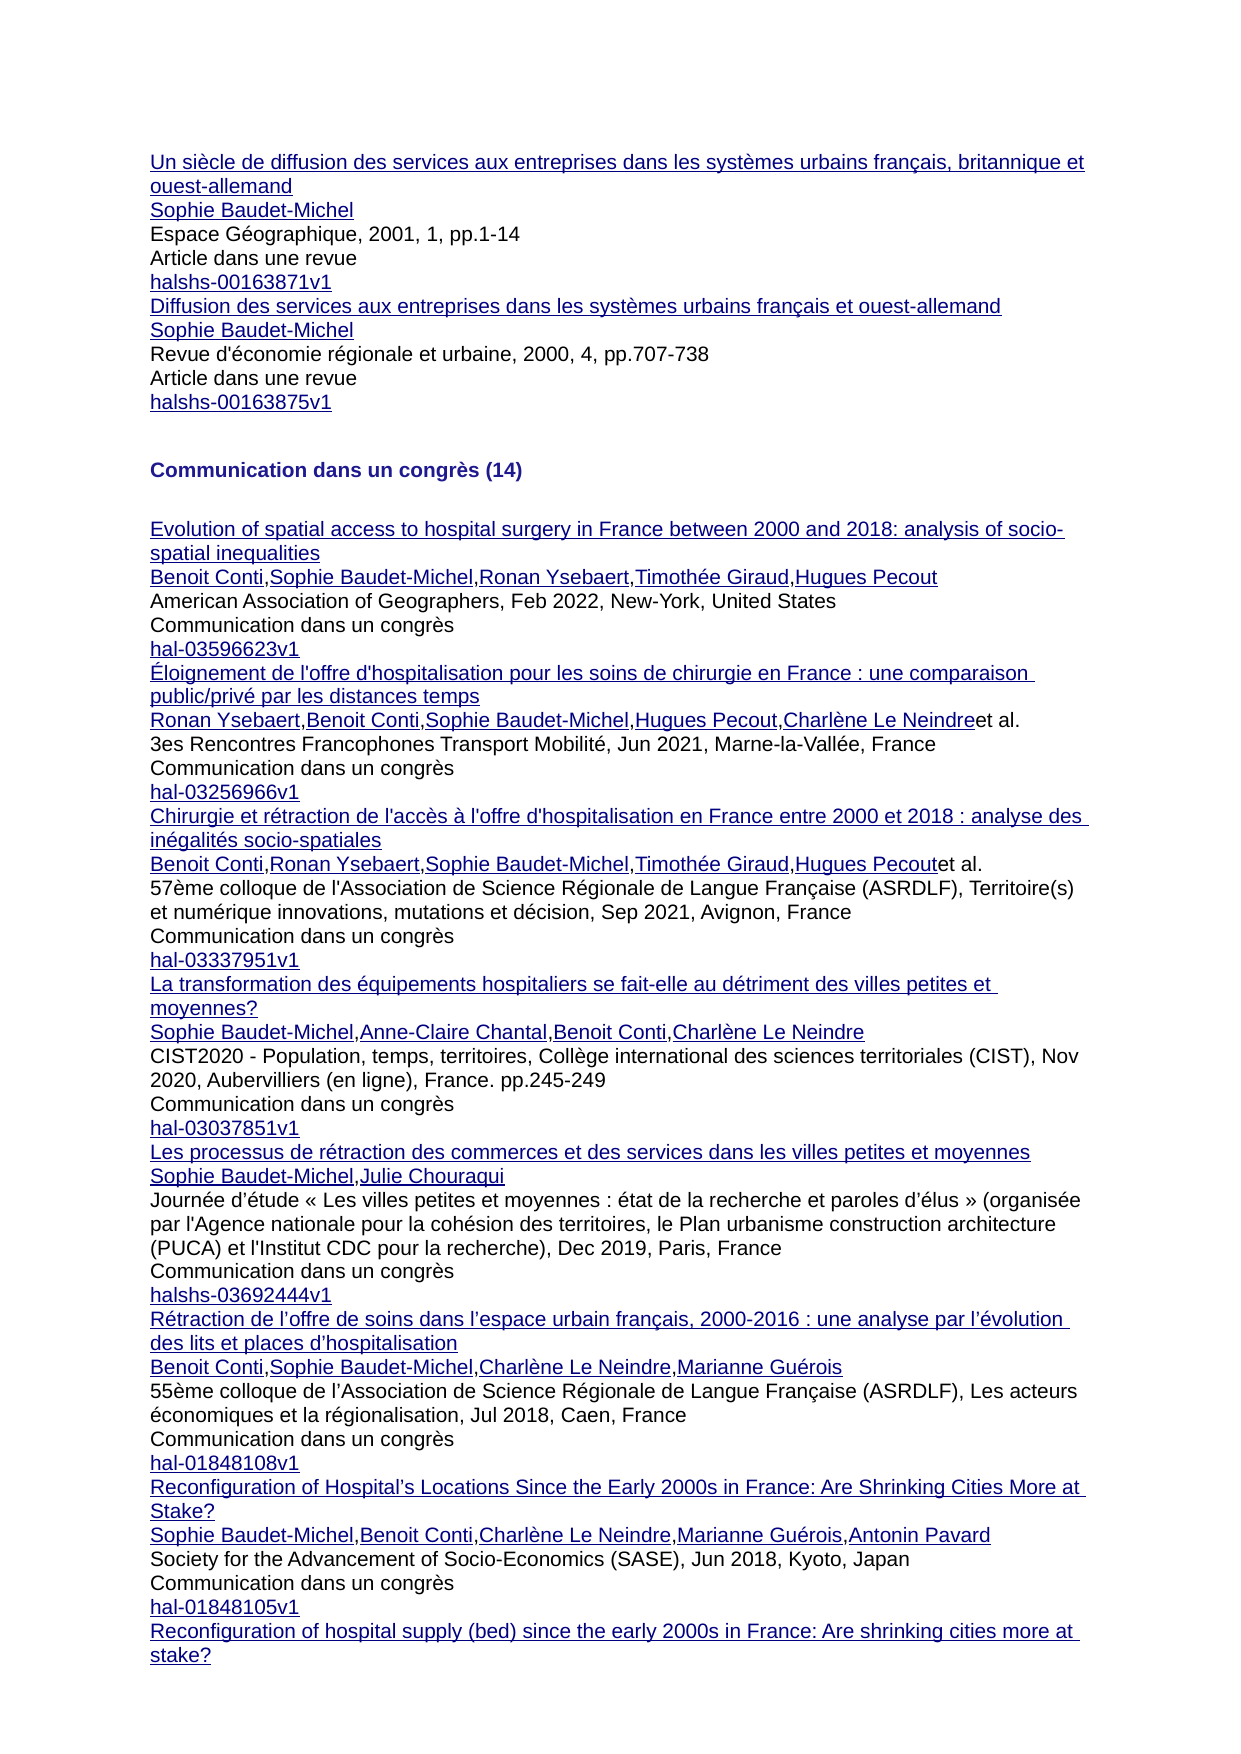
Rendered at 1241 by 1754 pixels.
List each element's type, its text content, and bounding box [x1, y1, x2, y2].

table_header Evolution of spatial access to hospital surgery in France between 2000 and 2018: analysis of socio-spatial inequalities Benoit Conti,Sophie Baudet-Michel,Ronan Ysebaert,Timothée Giraud,Hugues Pecout American Association of Geographers, Feb 2022, New-York, United States Communication dans un congrès hal-03596623v1 [150, 517, 1090, 660]
table_cell Rétraction de l’offre de soins dans l’espace urbain français, 2000-2016 : une analyse par l’évolution des lits et places d’hospitalisation Benoit Conti,Sophie Baudet-Michel,Charlène Le Neindre,Marianne Guérois 55ème colloque de l’Association de Science Régionale de Langue Française (ASRDLF), Les acteurs économiques et la régionalisation, Jul 2018, Caen, France Communication dans un congrès hal-01848108v1 [150, 1307, 1090, 1475]
table_cell Éloignement de l'offre d'hospitalisation pour les soins de chirurgie en France : une comparaison public/privé par les distances temps Ronan Ysebaert,Benoit Conti,Sophie Baudet-Michel,Hugues Pecout,Charlène Le Neindreet al. 3es Rencontres Francophones Transport Mobilité, Jun 2021, Marne-la-Vallée, France Communication dans un congrès hal-03256966v1 [150, 660, 1090, 804]
table_cell Diffusion des services aux entreprises dans les systèmes urbains français et ouest-allemand Sophie Baudet-Michel Revue d'économie régionale et urbaine, 2000, 4, pp.707-738 Article dans une revue halshs-00163875v1 [150, 294, 1090, 413]
table_cell Un siècle de diffusion des services aux entreprises dans les systèmes urbains français, britannique et ouest-allemand Sophie Baudet-Michel Espace Géographique, 2001, 1, pp.1-14 Article dans une revue halshs-00163871v1 [150, 150, 1090, 294]
table_cell Les processus de rétraction des commerces et des services dans les villes petites et moyennes Sophie Baudet-Michel,Julie Chouraqui Journée d’étude « Les villes petites et moyennes : état de la recherche et paroles d’élus » (organisée par l'Agence nationale pour la cohésion des territoires, le Plan urbanisme construction architecture (PUCA) et l'Institut CDC pour la recherche), Dec 2019, Paris, France Communication dans un congrès halshs-03692444v1 [150, 1140, 1090, 1307]
subtitle Communication dans un congrès (14) [150, 458, 1090, 482]
table_cell La transformation des équipements hospitaliers se fait-elle au détriment des villes petites et moyennes? Sophie Baudet-Michel,Anne-Claire Chantal,Benoit Conti,Charlène Le Neindre CIST2020 - Population, temps, territoires, Collège international des sciences territoriales (CIST), Nov 2020, Aubervilliers (en ligne), France. pp.245-249 Communication dans un congrès hal-03037851v1 [150, 972, 1090, 1139]
table_cell Reconfiguration of Hospital’s Locations Since the Early 2000s in France: Are Shrinking Cities More at Stake? Sophie Baudet-Michel,Benoit Conti,Charlène Le Neindre,Marianne Guérois,Antonin Pavard Society for the Advancement of Socio-Economics (SASE), Jun 2018, Kyoto, Japan Communication dans un congrès hal-01848105v1 [150, 1475, 1090, 1619]
table_cell Reconfiguration of hospital supply (bed) since the early 2000s in France: Are shrinking cities more at stake? [150, 1619, 1090, 1667]
table_cell Chirurgie et rétraction de l'accès à l'offre d'hospitalisation en France entre 2000 et 2018 : analyse des inégalités socio-spatiales Benoit Conti,Ronan Ysebaert,Sophie Baudet-Michel,Timothée Giraud,Hugues Pecoutet al. 57ème colloque de l'Association de Science Régionale de Langue Française (ASRDLF), Territoire(s) et numérique innovations, mutations et décision, Sep 2021, Avignon, France Communication dans un congrès hal-03337951v1 [150, 804, 1090, 972]
